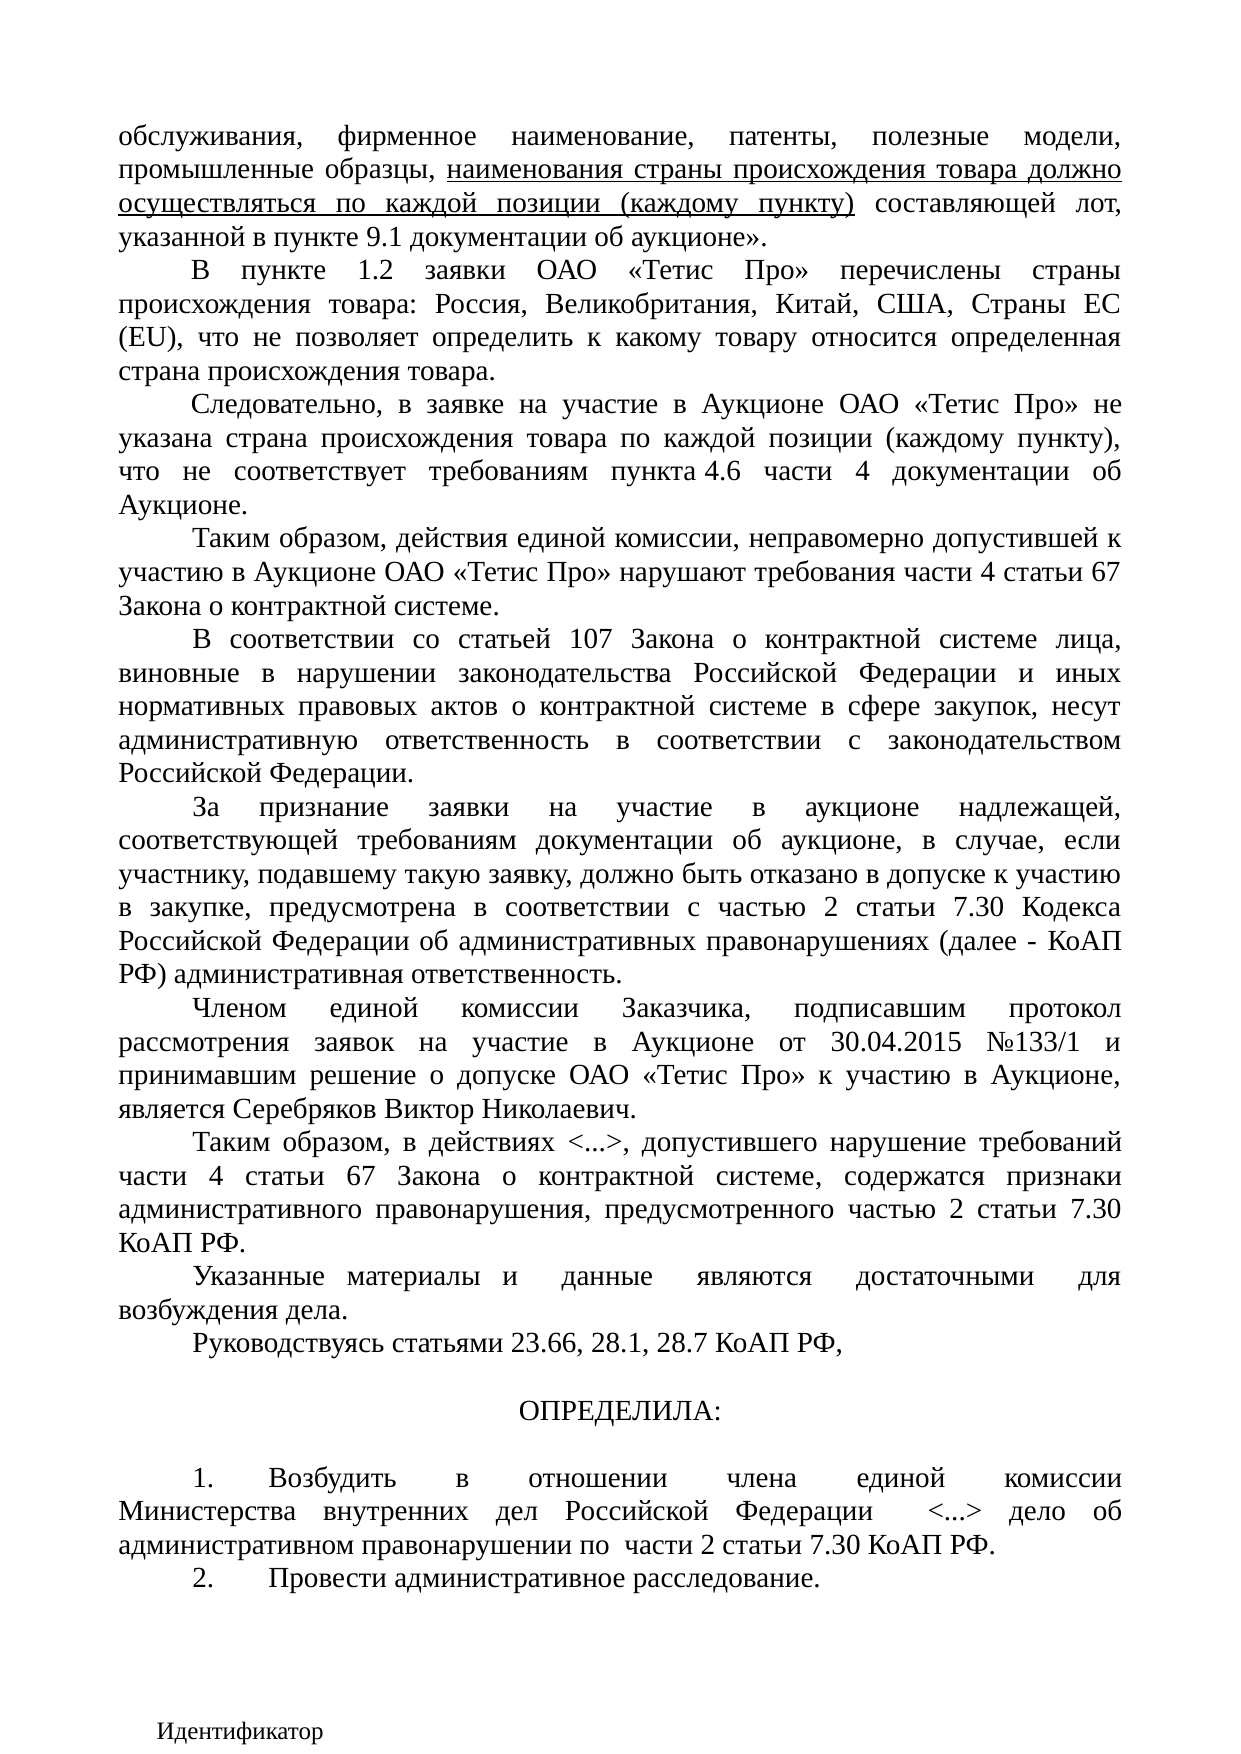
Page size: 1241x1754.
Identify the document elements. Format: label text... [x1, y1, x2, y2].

text обслуживания, фирменное наименование, патенты, полезные модели, промышленные образцы, наименования страны происхождения товара должно осуществляться по каждой позиции (каждому пункту) составляющей лот, указанной в пункте 9.1 документации об аукционе». [118, 118, 1122, 252]
text Следовательно, в заявке на участие в Аукционе ОАО «Тетис Про» не указана страна происхождения товара по каждой позиции (каждому пункту), что не соответствует требованиям пункта 4.6 части 4 документации об Аукционе. [118, 386, 1122, 521]
text Членом единой комиссии Заказчика, подписавшим протокол рассмотрения заявок на участие в Аукционе от 30.04.2015 №133/1 и принимавшим решение о допуске ОАО «Тетис Про» к участию в Аукционе, является Серебряков Виктор Николаевич. [118, 990, 1122, 1124]
list Провести административное расследование. [118, 1560, 1122, 1594]
text Руководствуясь статьями 23.66, 28.1, 28.7 КоАП РФ, [118, 1326, 1122, 1359]
text За признание заявки на участие в аукционе надлежащей, соответствующей требованиям документации об аукционе, в случае, если участнику, подавшему такую заявку, должно быть отказано в допуске к участию в закупке, предусмотрена в соответствии с частью 2 статьи 7.30 Кодекса Российской Федерации об административных правонарушениях (далее - КоАП РФ) административная ответственность. [118, 789, 1122, 990]
list Возбудить в отношении члена единой комиссии Министерства внутренних дел Российской Федерации <...> дело об административном правонарушении по части 2 статьи 7.30 КоАП РФ. [118, 1460, 1122, 1560]
text Таким образом, действия единой комиссии, неправомерно допустившей к участию в Аукционе ОАО «Тетис Про» нарушают требования части 4 статьи 67 Закона о контрактной системе. [118, 521, 1122, 621]
text ОПРЕДЕЛИЛА: [118, 1393, 1122, 1426]
text Указанные материалы и данные являются достаточными для возбуждения дела. [118, 1258, 1122, 1326]
text В соответствии со статьей 107 Закона о контрактной системе лица, виновные в нарушении законодательства Российской Федерации и иных нормативных правовых актов о контрактной системе в сфере закупок, несут административную ответственность в соответствии с законодательством Российской Федерации. [118, 621, 1122, 789]
text В пункте 1.2 заявки ОАО «Тетис Про» перечислены страны происхождения товара: Россия, Великобритания, Китай, США, Страны ЕС (EU), что не позволяет определить к какому товару относится определенная страна происхождения товара. [118, 252, 1122, 386]
text Таким образом, в действиях <...>, допустившего нарушение требований части 4 статьи 67 Закона о контрактной системе, содержатся признаки административного правонарушения, предусмотренного частью 2 статьи 7.30 КоАП РФ. [118, 1124, 1122, 1258]
